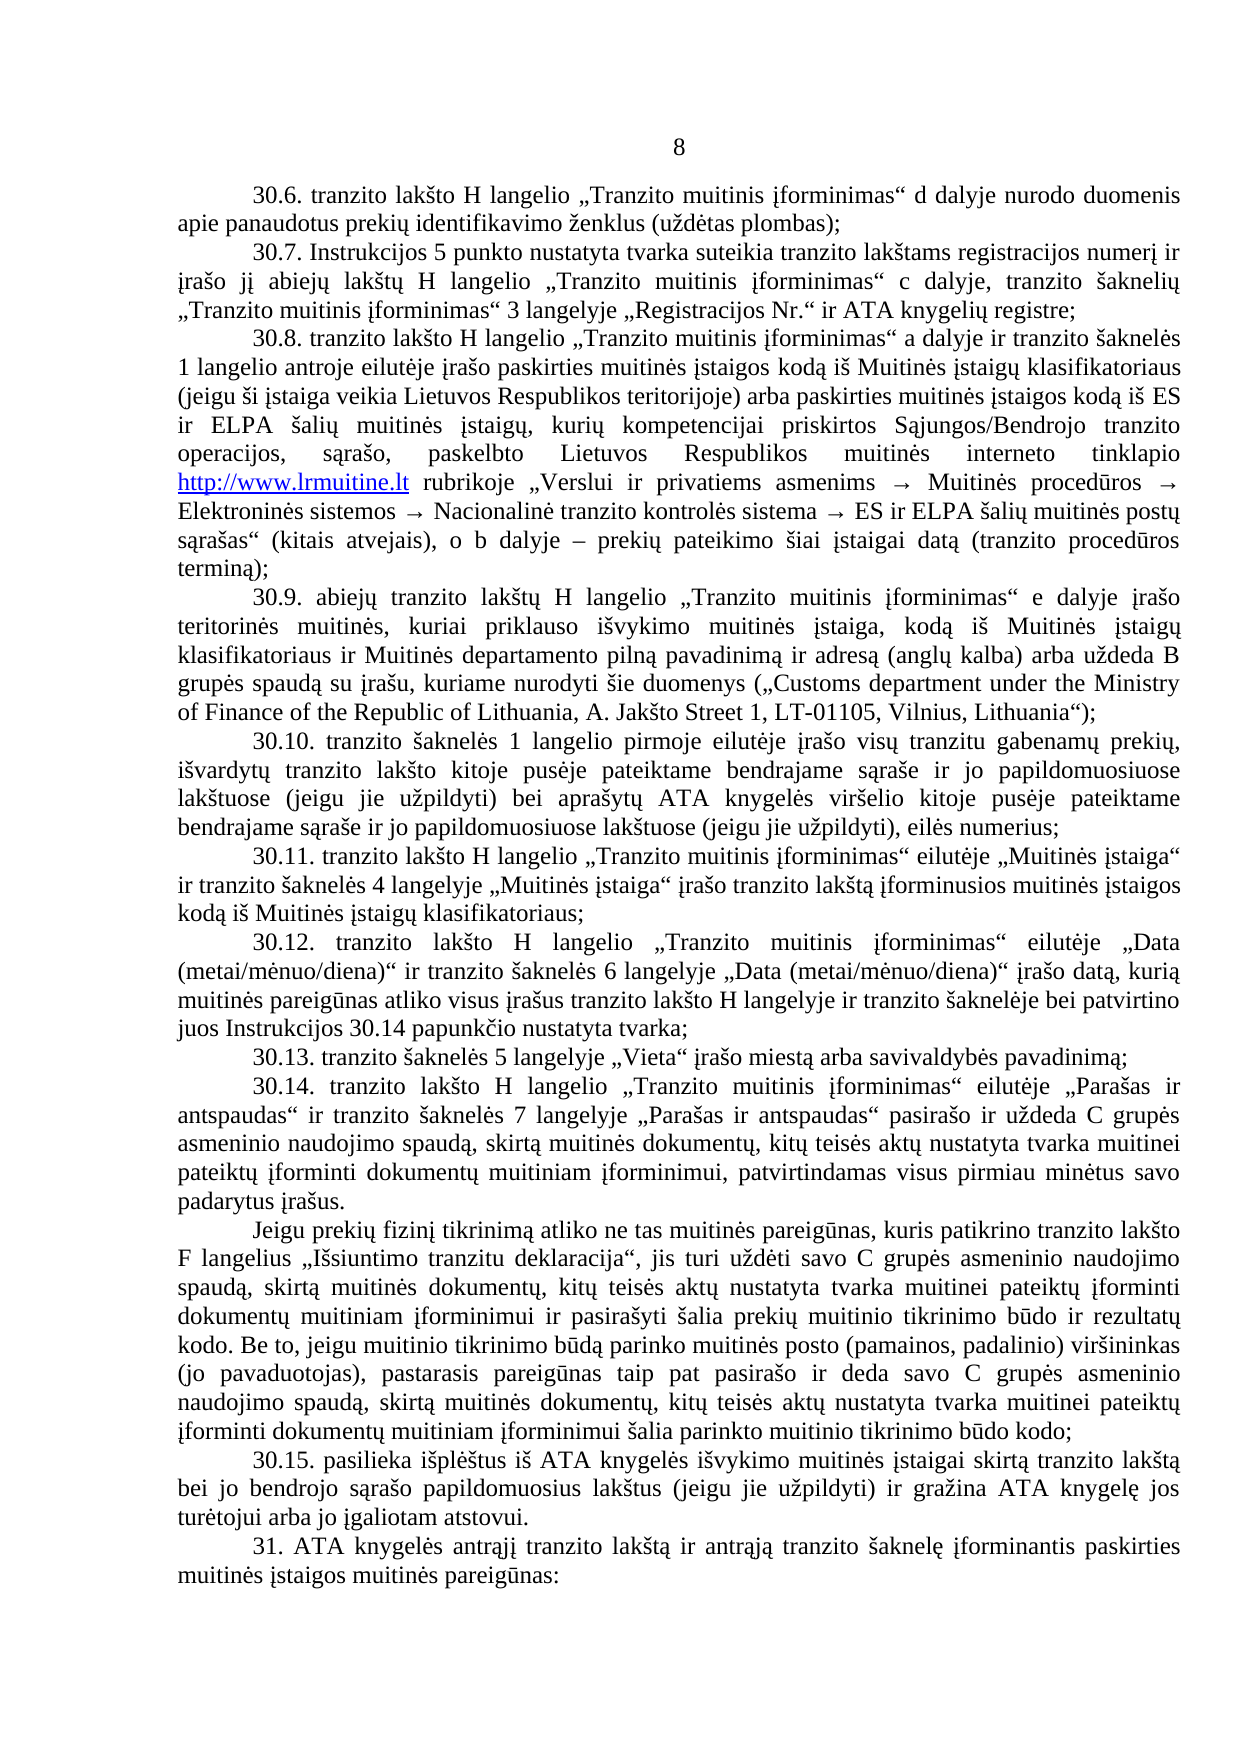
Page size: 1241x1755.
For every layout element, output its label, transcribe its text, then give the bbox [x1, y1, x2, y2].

text 30.15. pasilieka išplėštus iš ATA knygelės išvykimo muitinės įstaigai skirtą tranzito lakštą bei jo bendrojo sąrašo papildomuosius lakštus (jeigu jie užpildyti) ir gražina ATA knygelę jos turėtojui arba jo įgaliotam atstovui. [177, 1445, 1181, 1531]
text 30.8. tranzito lakšto H langelio „Tranzito muitinis įforminimas“ a dalyje ir tranzito šaknelės 1 langelio antroje eilutėje įrašo paskirties muitinės įstaigos kodą iš Muitinės įstaigų klasifikatoriaus (jeigu ši įstaiga veikia Lietuvos Respublikos teritorijoje) arba paskirties muitinės įstaigos kodą iš ES ir ELPA šalių muitinės įstaigų, kurių kompetencijai priskirtos Sąjungos/Bendrojo tranzito operacijos, sąrašo, paskelbto Lietuvos Respublikos muitinės interneto tinklapio http://www.lrmuitine.lt rubrikoje „Verslui ir privatiems asmenims → Muitinės procedūros → Elektroninės sistemos → Nacionalinė tranzito kontrolės sistema → ES ir ELPA šalių muitinės postų sąrašas“ (kitais atvejais), o b dalyje – prekių pateikimo šiai įstaigai datą (tranzito procedūros terminą); [177, 323, 1181, 582]
text 30.12. tranzito lakšto H langelio „Tranzito muitinis įforminimas“ eilutėje „Data (metai/mėnuo/diena)“ ir tranzito šaknelės 6 langelyje „Data (metai/mėnuo/diena)“ įrašo datą, kurią muitinės pareigūnas atliko visus įrašus tranzito lakšto H langelyje ir tranzito šaknelėje bei patvirtino juos Instrukcijos 30.14 papunkčio nustatyta tvarka; [177, 927, 1181, 1042]
text 30.9. abiejų tranzito lakštų H langelio „Tranzito muitinis įforminimas“ e dalyje įrašo teritorinės muitinės, kuriai priklauso išvykimo muitinės įstaiga, kodą iš Muitinės įstaigų klasifikatoriaus ir Muitinės departamento pilną pavadinimą ir adresą (anglų kalba) arba uždeda B grupės spaudą su įrašu, kuriame nurodyti šie duomenys („Customs department under the Ministry of Finance of the Republic of Lithuania, A. Jakšto Street 1, LT-01105, Vilnius, Lithuania“);; [177, 582, 1181, 726]
text 30.7. Instrukcijos 5 punkto nustatyta tvarka suteikia tranzito lakštams registracijos numerį ir įrašo jį abiejų lakštų H langelio „Tranzito muitinis įforminimas“ c dalyje, tranzito šaknelių „Tranzito muitinis įforminimas“ 3 langelyje „Registracijos Nr.“ ir ATA knygelių registre; [177, 237, 1181, 323]
text 30.14. tranzito lakšto H langelio „Tranzito muitinis įforminimas“ eilutėje „Parašas ir antspaudas“ ir tranzito šaknelės 7 langelyje „Parašas ir antspaudas“ pasirašo ir uždeda C grupės asmeninio naudojimo spaudą, skirtą muitinės dokumentų, kitų teisės aktų nustatyta tvarka muitinei pateiktų įforminti dokumentų muitiniam įforminimui, patvirtindamas visus pirmiau minėtus savo padarytus įrašus. [177, 1071, 1181, 1215]
text 30.13. tranzito šaknelės 5 langelyje „Vieta“ įrašo miestą arba savivaldybės pavadinimą; [177, 1042, 1181, 1071]
text 30.11. tranzito lakšto H langelio „Tranzito muitinis įforminimas“ eilutėje „Muitinės įstaiga“ ir tranzito šaknelės 4 langelyje „Muitinės įstaiga“ įrašo tranzito lakštą įforminusios muitinės įstaigos kodą iš Muitinės įstaigų klasifikatoriaus; [177, 841, 1181, 927]
text 30.6. tranzito lakšto H langelio „Tranzito muitinis įforminimas“ d dalyje nurodo duomenis apie panaudotus prekių identifikavimo ženklus (uždėtas plombas); [177, 180, 1181, 237]
text 30.10. tranzito šaknelės 1 langelio pirmoje eilutėje įrašo visų tranzitu gabenamų prekių, išvardytų tranzito lakšto kitoje pusėje pateiktame bendrajame sąraše ir jo papildomuosiuose lakštuose (jeigu jie užpildyti) bei aprašytų ATA knygelės viršelio kitoje pusėje pateiktame bendrajame sąraše ir jo papildomuosiuose lakštuose (jeigu jie užpildyti), eilės numerius; [177, 726, 1181, 841]
text 31. ATA knygelės antrąjį tranzito lakštą ir antrąją tranzito šaknelę įforminantis paskirties muitinės įstaigos muitinės pareigūnas: [177, 1531, 1181, 1588]
text Jeigu prekių fizinį tikrinimą atliko ne tas muitinės pareigūnas, kuris patikrino tranzito lakšto F langelius „Išsiuntimo tranzitu deklaracija“, jis turi uždėti savo C grupės asmeninio naudojimo spaudą, skirtą muitinės dokumentų, kitų teisės aktų nustatyta tvarka muitinei pateiktų įforminti dokumentų muitiniam įforminimui ir pasirašyti šalia prekių muitinio tikrinimo būdo ir rezultatų kodo. Be to, jeigu muitinio tikrinimo būdą parinko muitinės posto (pamainos, padalinio) viršininkas (jo pavaduotojas), pastarasis pareigūnas taip pat pasirašo ir deda savo C grupės asmeninio naudojimo spaudą, skirtą muitinės dokumentų, kitų teisės aktų nustatyta tvarka muitinei pateiktų įforminti dokumentų muitiniam įforminimui šalia parinkto muitinio tikrinimo būdo kodo; [177, 1215, 1181, 1445]
